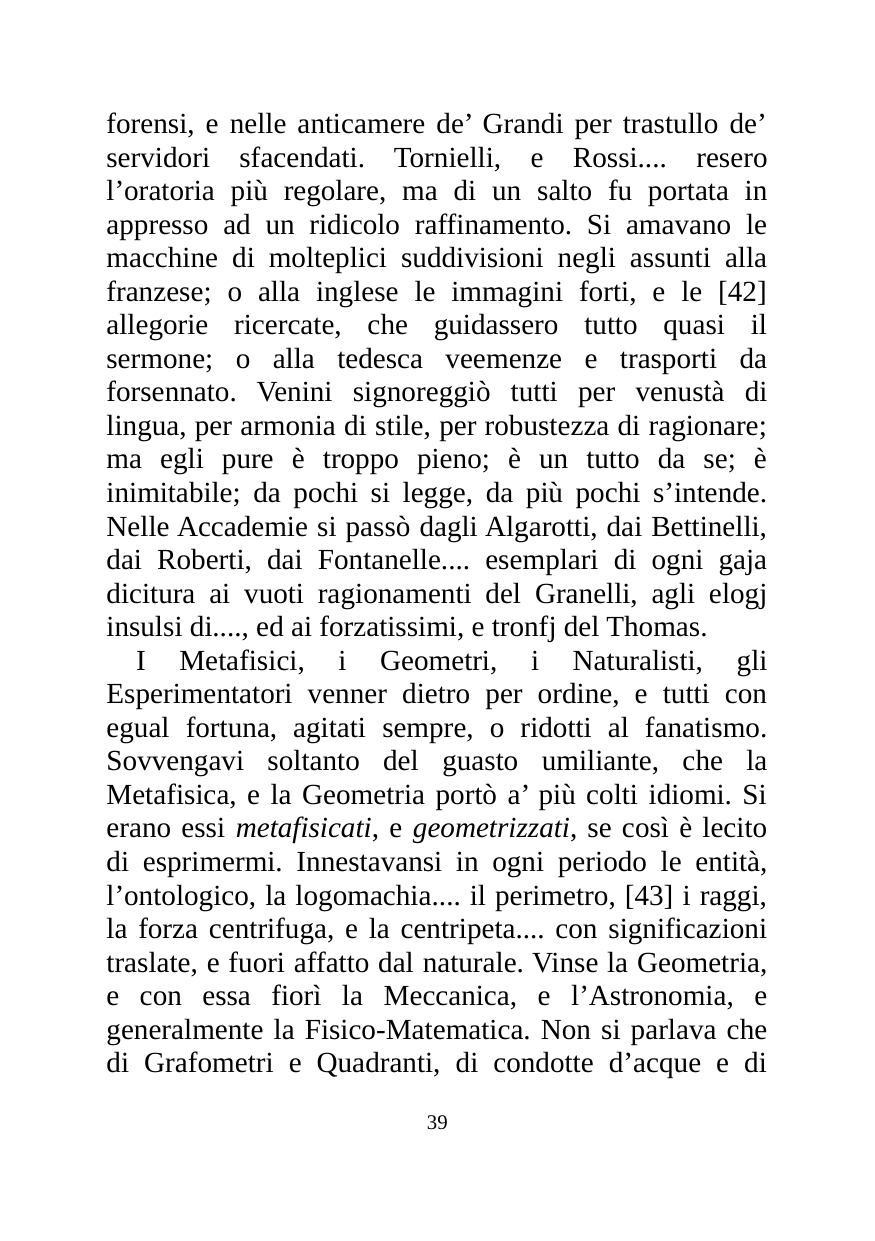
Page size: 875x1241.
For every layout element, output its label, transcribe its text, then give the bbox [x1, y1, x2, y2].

text forensi, e nelle anticamere de’ Grandi per trastullo de’ servidori sfacendati. Tornielli, e Rossi.... resero l’oratoria più regolare, ma di un salto fu portata in appresso ad un ridicolo raffinamento. Si amavano le macchine di molteplici suddivisioni negli assunti alla franzese; o alla inglese le immagini forti, e le [42] allegorie ricercate, che guidassero tutto quasi il sermone; o alla tedesca veemenze e trasporti da forsennato. Venini signoreggiò tutti per venustà di lingua, per armonia di stile, per robustezza di ragionare; ma egli pure è troppo pieno; è un tutto da se; è inimitabile; da pochi si legge, da più pochi s’intende. Nelle Accademie si passò dagli Algarotti, dai Bettinelli, dai Roberti, dai Fontanelle.... esemplari di ogni gaja dicitura ai vuoti ragionamenti del Granelli, agli elogj insulsi di...., ed ai forzatissimi, e tronfj del Thomas. [106, 106, 768, 643]
text I Metafisici, i Geometri, i Naturalisti, gli Esperimentatori venner dietro per ordine, e tutti con egual fortuna, agitati sempre, o ridotti al fanatismo. Sovvengavi soltanto del guasto umiliante, che la Metafisica, e la Geometria portò a’ più colti idiomi. Si erano essi metafisicati, e geometrizzati, se così è lecito di esprimermi. Innestavansi in ogni periodo le entità, l’ontologico, la logomachia.... il perimetro, [43] i raggi, la forza centrifuga, e la centripeta.... con significazioni traslate, e fuori affatto dal naturale. Vinse la Geometria, e con essa fiorì la Meccanica, e l’Astronomia, e generalmente la Fisico-Matematica. Non si parlava che di Grafometri e Quadranti, di condotte d’acque e di [106, 643, 768, 1079]
